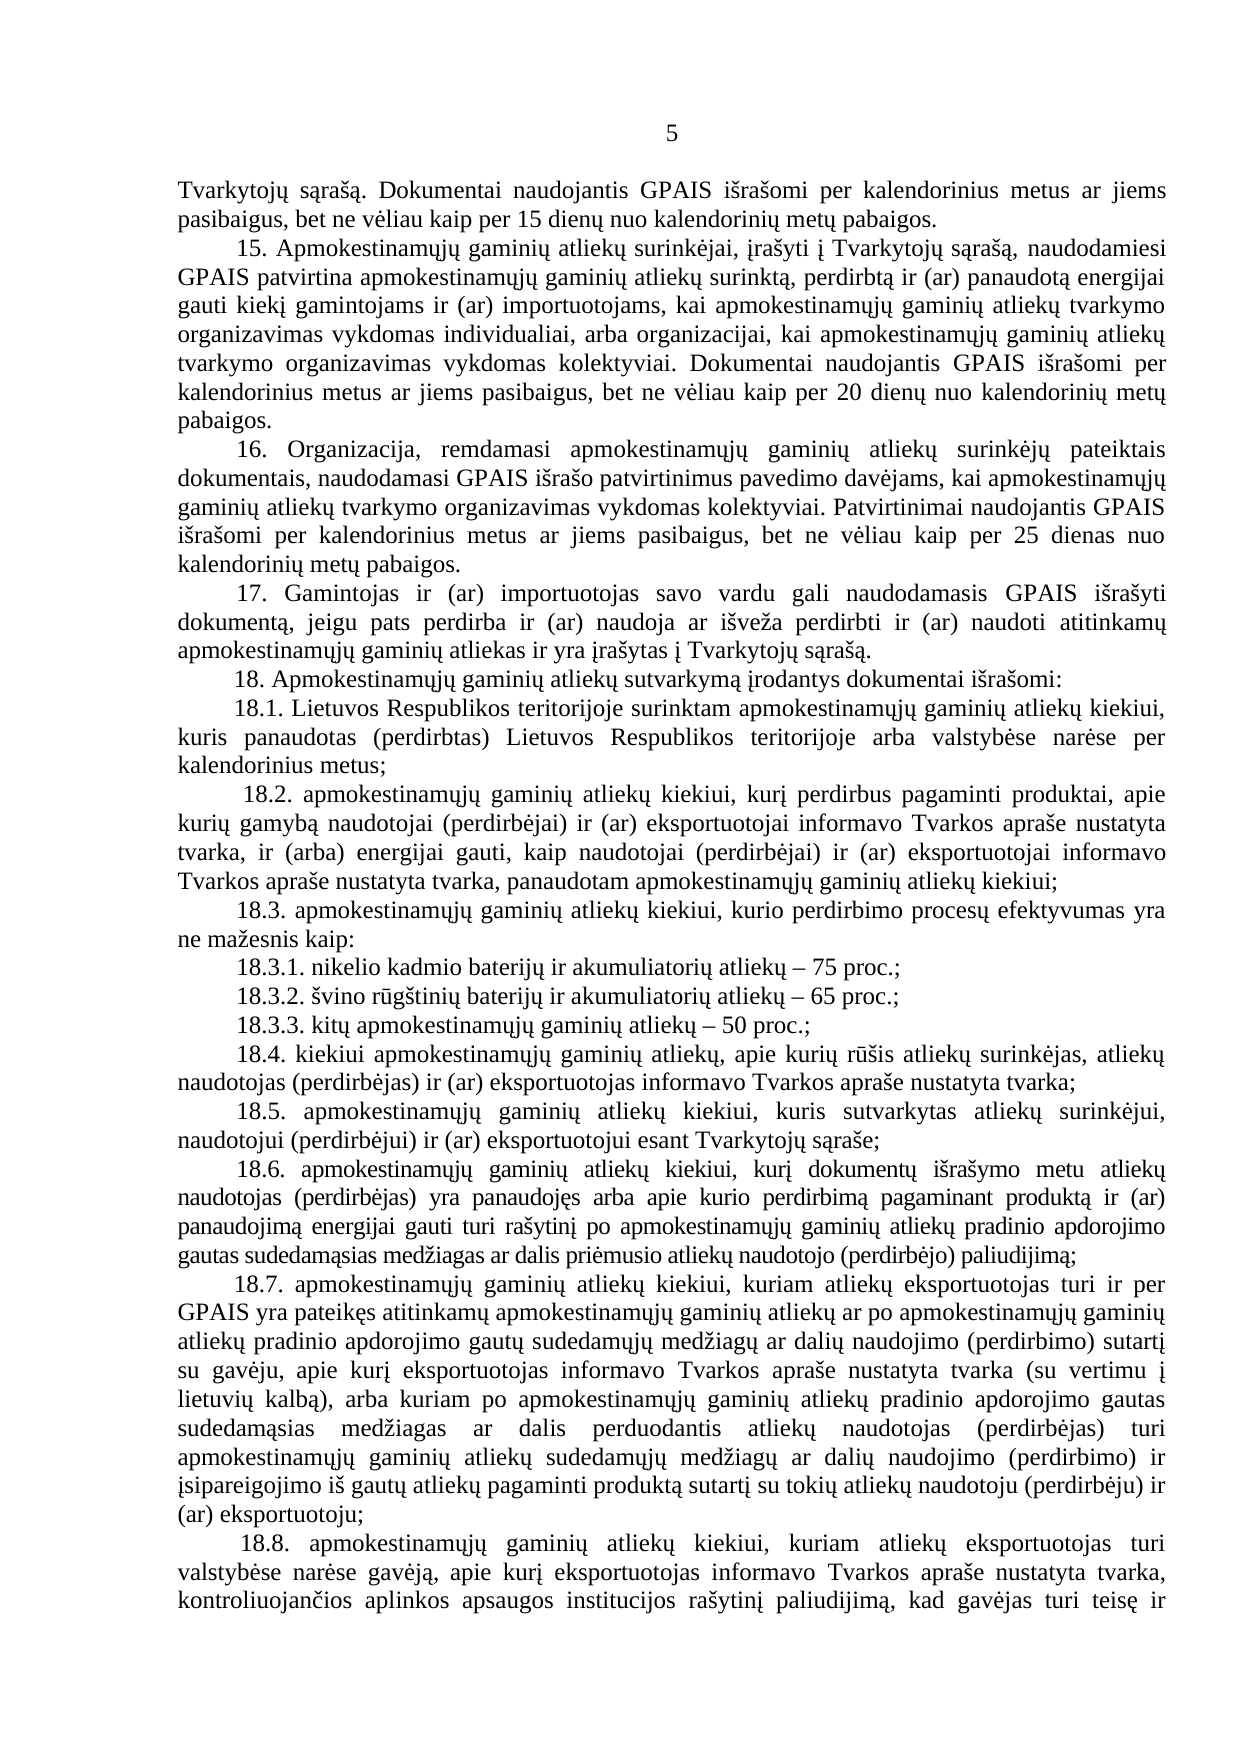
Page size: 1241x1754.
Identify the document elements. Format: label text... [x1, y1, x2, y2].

text 18.6. apmokestinamųjų gaminių atliekų kiekiui, kurį dokumentų išrašymo metu atliekų naudotojas (perdirbėjas) yra panaudojęs arba apie kurio perdirbimą pagaminant produktą ir (ar) panaudojimą energijai gauti turi rašytinį po apmokestinamųjų gaminių atliekų pradinio apdorojimo gautas sudedamąsias medžiagas ar dalis priėmusio atliekų naudotojo (perdirbėjo) paliudijimą; [177, 1154, 1166, 1269]
text 15. Apmokestinamųjų gaminių atliekų surinkėjai, įrašyti į Tvarkytojų sąrašą, naudodamiesi GPAIS patvirtina apmokestinamųjų gaminių atliekų surinktą, perdirbtą ir (ar) panaudotą energijai gauti kiekį gamintojams ir (ar) importuotojams, kai apmokestinamųjų gaminių atliekų tvarkymo organizavimas vykdomas individualiai, arba organizacijai, kai apmokestinamųjų gaminių atliekų tvarkymo organizavimas vykdomas kolektyviai. Dokumentai naudojantis GPAIS išrašomi per kalendorinius metus ar jiems pasibaigus, bet ne vėliau kaip per 20 dienų nuo kalendorinių metų pabaigos. [177, 233, 1166, 434]
text 18.3. apmokestinamųjų gaminių atliekų kiekiui, kurio perdirbimo procesų efektyvumas yra ne mažesnis kaip: [177, 895, 1166, 952]
text 18.5. apmokestinamųjų gaminių atliekų kiekiui, kuris sutvarkytas atliekų surinkėjui, naudotojui (perdirbėjui) ir (ar) eksportuotojui esant Tvarkytojų sąraše; [177, 1096, 1166, 1154]
text 18.4. kiekiui apmokestinamųjų gaminių atliekų, apie kurių rūšis atliekų surinkėjas, atliekų naudotojas (perdirbėjas) ir (ar) eksportuotojas informavo Tvarkos apraše nustatyta tvarka; [177, 1039, 1166, 1096]
text 18.3.1. nikelio kadmio baterijų ir akumuliatorių atliekų – 75 proc.; [177, 952, 1166, 981]
text 18. Apmokestinamųjų gaminių atliekų sutvarkymą įrodantys dokumentai išrašomi: [177, 664, 1166, 693]
text 18.7. apmokestinamųjų gaminių atliekų kiekiui, kuriam atliekų eksportuotojas turi ir per GPAIS yra pateikęs atitinkamų apmokestinamųjų gaminių atliekų ar po apmokestinamųjų gaminių atliekų pradinio apdorojimo gautų sudedamųjų medžiagų ar dalių naudojimo (perdirbimo) sutartį su gavėju, apie kurį eksportuotojas informavo Tvarkos apraše nustatyta tvarka (su vertimu į lietuvių kalbą), arba kuriam po apmokestinamųjų gaminių atliekų pradinio apdorojimo gautas sudedamąsias medžiagas ar dalis perduodantis atliekų naudotojas (perdirbėjas) turi apmokestinamųjų gaminių atliekų sudedamųjų medžiagų ar dalių naudojimo (perdirbimo) ir įsipareigojimo iš gautų atliekų pagaminti produktą sutartį su tokių atliekų naudotoju (perdirbėju) ir (ar) eksportuotoju; [177, 1269, 1166, 1528]
text 17. Gamintojas ir (ar) importuotojas savo vardu gali naudodamasis GPAIS išrašyti dokumentą, jeigu pats perdirba ir (ar) naudoja ar išveža perdirbti ir (ar) naudoti atitinkamų apmokestinamųjų gaminių atliekas ir yra įrašytas į Tvarkytojų sąrašą. [177, 578, 1166, 664]
text 16. Organizacija, remdamasi apmokestinamųjų gaminių atliekų surinkėjų pateiktais dokumentais, naudodamasi GPAIS išrašo patvirtinimus pavedimo davėjams, kai apmokestinamųjų gaminių atliekų tvarkymo organizavimas vykdomas kolektyviai. Patvirtinimai naudojantis GPAIS išrašomi per kalendorinius metus ar jiems pasibaigus, bet ne vėliau kaip per 25 dienas nuo kalendorinių metų pabaigos. [177, 434, 1166, 578]
text 18.2. apmokestinamųjų gaminių atliekų kiekiui, kurį perdirbus pagaminti produktai, apie kurių gamybą naudotojai (perdirbėjai) ir (ar) eksportuotojai informavo Tvarkos apraše nustatyta tvarka, ir (arba) energijai gauti, kaip naudotojai (perdirbėjai) ir (ar) eksportuotojai informavo Tvarkos apraše nustatyta tvarka, panaudotam apmokestinamųjų gaminių atliekų kiekiui; [177, 779, 1166, 895]
text 18.1. Lietuvos Respublikos teritorijoje surinktam apmokestinamųjų gaminių atliekų kiekiui, kuris panaudotas (perdirbtas) Lietuvos Respublikos teritorijoje arba valstybėse narėse per kalendorinius metus; [177, 693, 1166, 779]
text 18.3.2. švino rūgštinių baterijų ir akumuliatorių atliekų – 65 proc.; [177, 981, 1166, 1010]
text 18.8. apmokestinamųjų gaminių atliekų kiekiui, kuriam atliekų eksportuotojas turi valstybėse narėse gavėją, apie kurį eksportuotojas informavo Tvarkos apraše nustatyta tvarka, kontroliuojančios aplinkos apsaugos institucijos rašytinį paliudijimą, kad gavėjas turi teisę ir [177, 1528, 1166, 1614]
text 18.3.3. kitų apmokestinamųjų gaminių atliekų – 50 proc.; [177, 1010, 1166, 1039]
text Tvarkytojų sąrašą. Dokumentai naudojantis GPAIS išrašomi per kalendorinius metus ar jiems pasibaigus, bet ne vėliau kaip per 15 dienų nuo kalendorinių metų pabaigos. [177, 176, 1166, 233]
